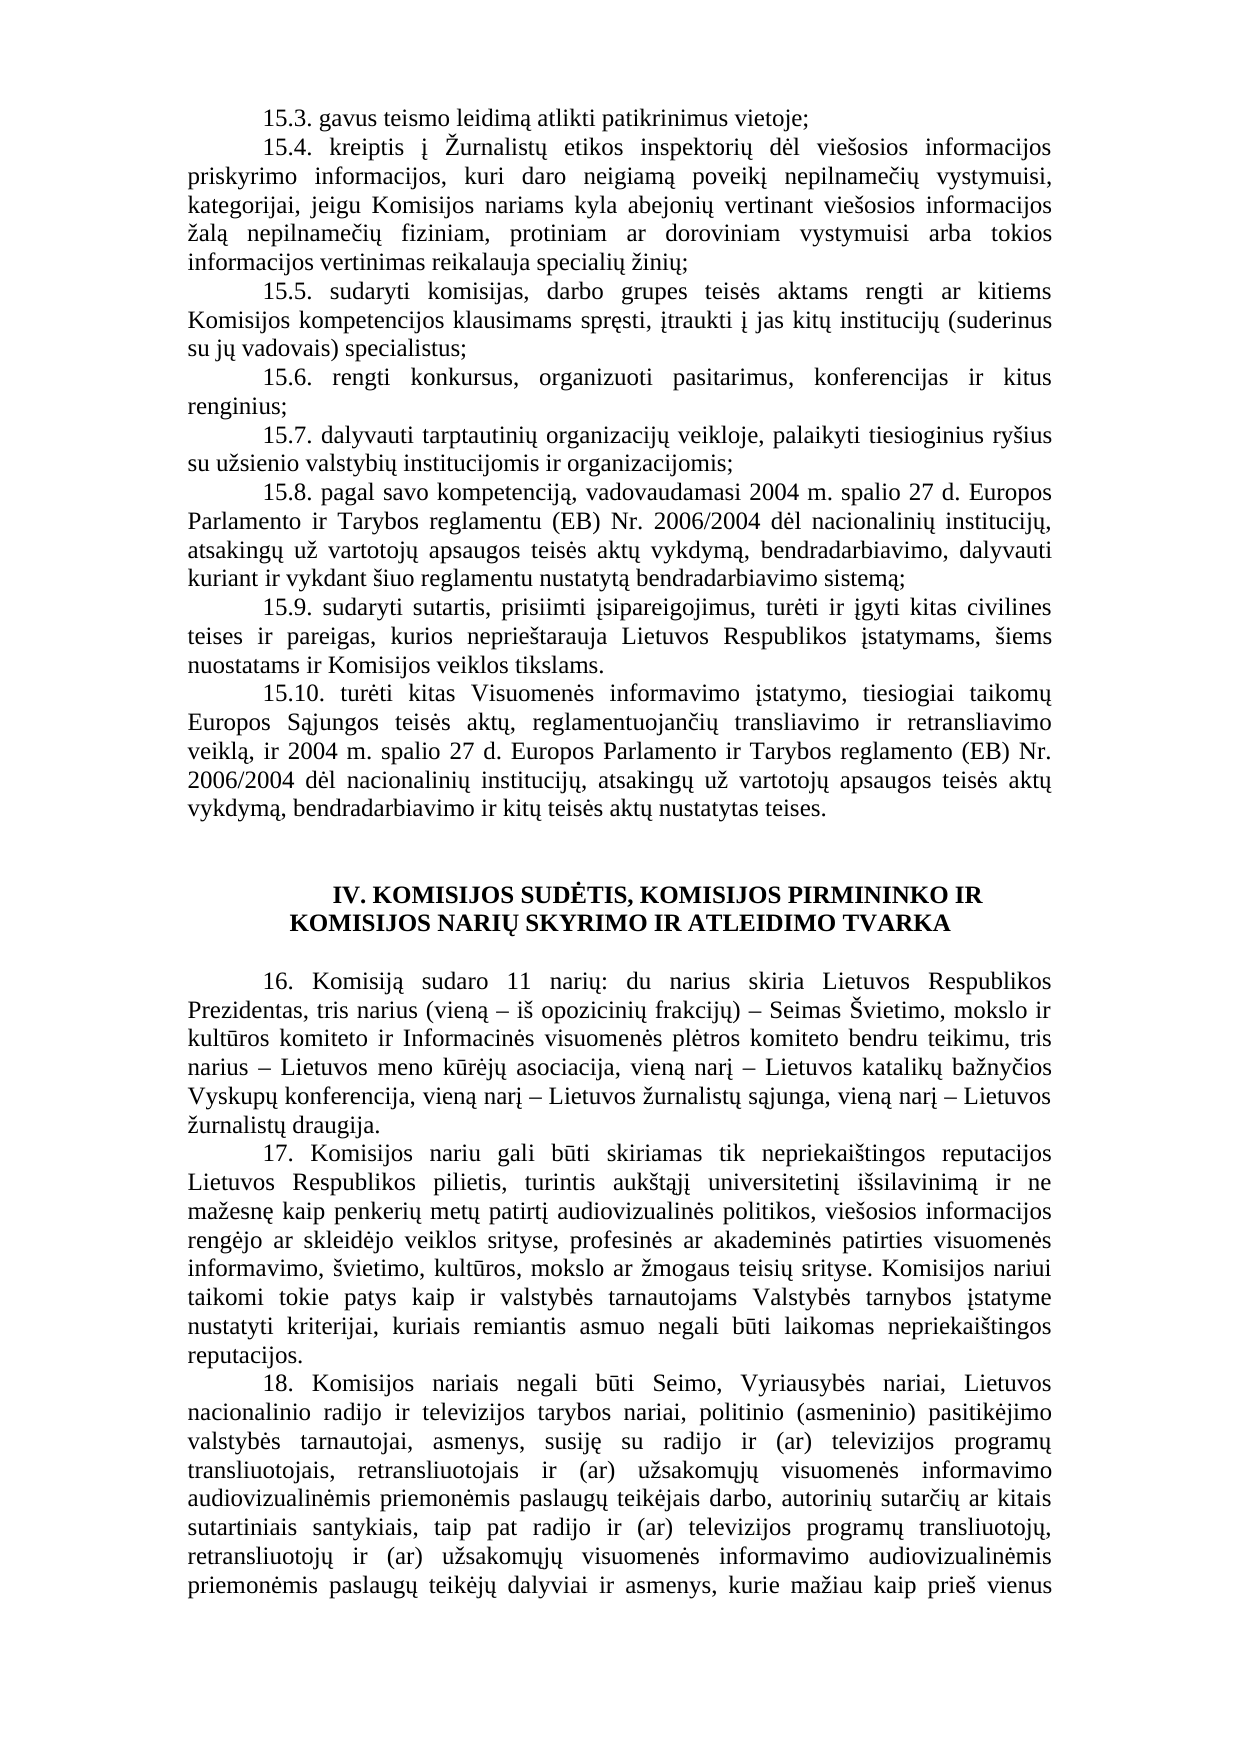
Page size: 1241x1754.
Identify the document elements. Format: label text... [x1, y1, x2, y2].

text 15.7. dalyvauti tarptautinių organizacijų veikloje, palaikyti tiesioginius ryšius su užsienio valstybių institucijomis ir organizacijomis; [187, 420, 1053, 477]
text IV. KOMISIJOS SUDĖTIS, KOMISIJOS PIRMININKO IR KOMISIJOS NARIŲ SKYRIMO IR ATLEIDIMO TVARKA [187, 880, 1053, 937]
text 15.3. gavus teismo leidimą atlikti patikrinimus vietoje; [187, 103, 1053, 132]
text 18. Komisijos nariais negali būti Seimo, Vyriausybės nariai, Lietuvos nacionalinio radijo ir televizijos tarybos nariai, politinio (asmeninio) pasitikėjimo valstybės tarnautojai, asmenys, susiję su radijo ir (ar) televizijos programų transliuotojais, retransliuotojais ir (ar) užsakomųjų visuomenės informavimo audiovizualinėmis priemonėmis paslaugų teikėjais darbo, autorinių sutarčių ar kitais sutartiniais santykiais, taip pat radijo ir (ar) televizijos programų transliuotojų, retransliuotojų ir (ar) užsakomųjų visuomenės informavimo audiovizualinėmis priemonėmis paslaugų teikėjų dalyviai ir asmenys, kurie mažiau kaip prieš vienus [187, 1368, 1053, 1598]
text 15.6. rengti konkursus, organizuoti pasitarimus, konferencijas ir kitus renginius; [187, 362, 1053, 420]
text 15.9. sudaryti sutartis, prisiimti įsipareigojimus, turėti ir įgyti kitas civilines teises ir pareigas, kurios neprieštarauja Lietuvos Respublikos įstatymams, šiems nuostatams ir Komisijos veiklos tikslams. [187, 592, 1053, 678]
text 16. Komisiją sudaro 11 narių: du narius skiria Lietuvos Respublikos Prezidentas, tris narius (vieną – iš opozicinių frakcijų) – Seimas Švietimo, mokslo ir kultūros komiteto ir Informacinės visuomenės plėtros komiteto bendru teikimu, tris narius – Lietuvos meno kūrėjų asociacija, vieną narį – Lietuvos katalikų bažnyčios Vyskupų konferencija, vieną narį – Lietuvos žurnalistų sąjunga, vieną narį – Lietuvos žurnalistų draugija. [187, 966, 1053, 1138]
text 17. Komisijos nariu gali būti skiriamas tik nepriekaištingos reputacijos Lietuvos Respublikos pilietis, turintis aukštąjį universitetinį išsilavinimą ir ne mažesnę kaip penkerių metų patirtį audiovizualinės politikos, viešosios informacijos rengėjo ar skleidėjo veiklos srityse, profesinės ar akademinės patirties visuomenės informavimo, švietimo, kultūros, mokslo ar žmogaus teisių srityse. Komisijos nariui taikomi tokie patys kaip ir valstybės tarnautojams Valstybės tarnybos įstatyme nustatyti kriterijai, kuriais remiantis asmuo negali būti laikomas nepriekaištingos reputacijos. [187, 1138, 1053, 1368]
text 15.8. pagal savo kompetenciją, vadovaudamasi 2004 m. spalio 27 d. Europos Parlamento ir Tarybos reglamentu (EB) Nr. 2006/2004 dėl nacionalinių institucijų, atsakingų už vartotojų apsaugos teisės aktų vykdymą, bendradarbiavimo, dalyvauti kuriant ir vykdant šiuo reglamentu nustatytą bendradarbiavimo sistemą; [187, 477, 1053, 592]
text 15.4. kreiptis į Žurnalistų etikos inspektorių dėl viešosios informacijos priskyrimo informacijos, kuri daro neigiamą poveikį nepilnamečių vystymuisi, kategorijai, jeigu Komisijos nariams kyla abejonių vertinant viešosios informacijos žalą nepilnamečių fiziniam, protiniam ar doroviniam vystymuisi arba tokios informacijos vertinimas reikalauja specialių žinių; [187, 132, 1053, 276]
text 15.5. sudaryti komisijas, darbo grupes teisės aktams rengti ar kitiems Komisijos kompetencijos klausimams spręsti, įtraukti į jas kitų institucijų (suderinus su jų vadovais) specialistus; [187, 276, 1053, 362]
text 15.10. turėti kitas Visuomenės informavimo įstatymo, tiesiogiai taikomų Europos Sąjungos teisės aktų, reglamentuojančių transliavimo ir retransliavimo veiklą, ir 2004 m. spalio 27 d. Europos Parlamento ir Tarybos reglamento (EB) Nr. 2006/2004 dėl nacionalinių institucijų, atsakingų už vartotojų apsaugos teisės aktų vykdymą, bendradarbiavimo ir kitų teisės aktų nustatytas teises. [187, 678, 1053, 822]
